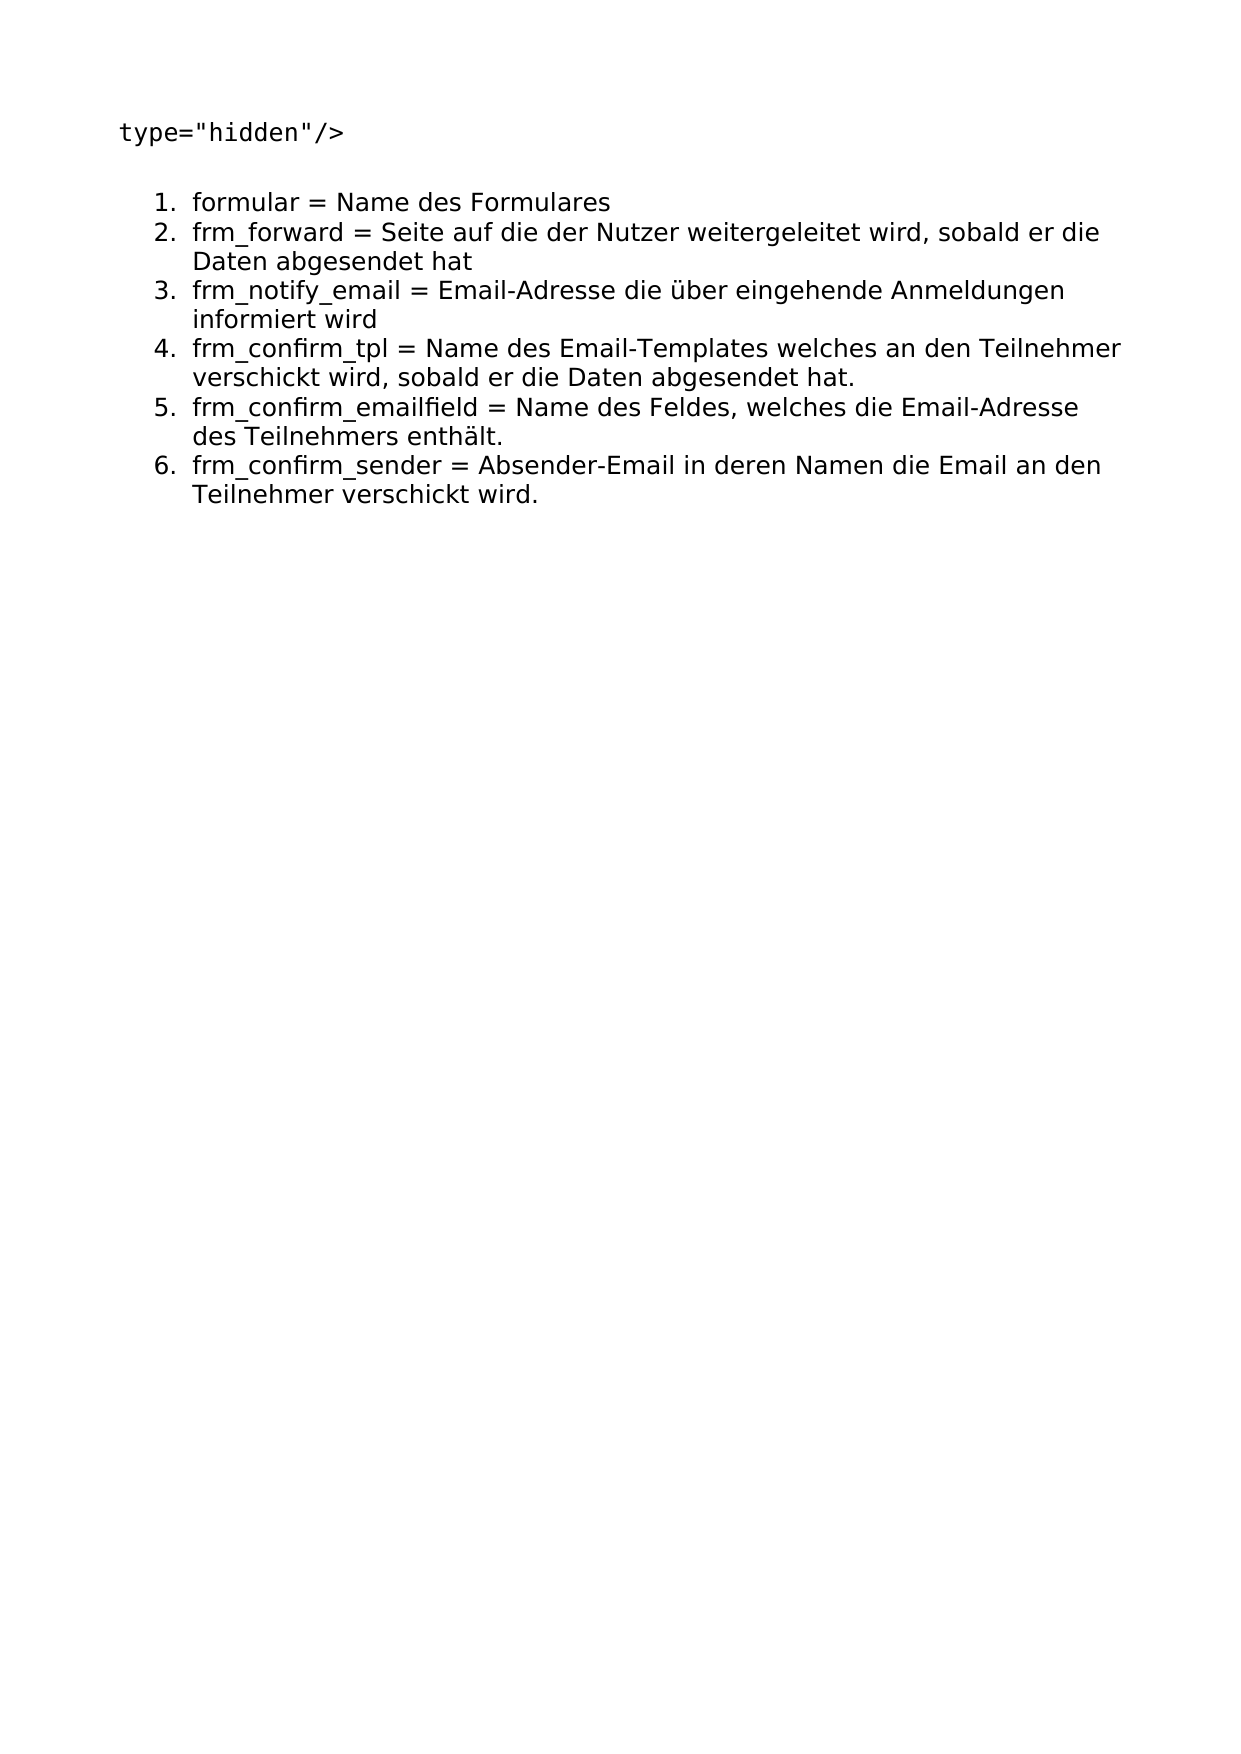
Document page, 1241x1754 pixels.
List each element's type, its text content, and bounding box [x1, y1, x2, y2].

list frm_notify_email = Email-Adresse die über eingehende Anmeldungen informiert wird [177, 276, 1122, 334]
list formular = Name des Formulares [177, 188, 1122, 218]
list frm_confirm_emailfield = Name des Feldes, welches die Email-Adresse des Teilnehmers enthält. [177, 393, 1122, 451]
text type="hidden"/> [118, 118, 1122, 147]
list frm_forward = Seite auf die der Nutzer weitergeleitet wird, sobald er die Daten abgesendet hat [177, 218, 1122, 276]
list frm_confirm_sender = Absender-Email in deren Namen die Email an den Teilnehmer verschickt wird. [177, 451, 1122, 509]
list frm_confirm_tpl = Name des Email-Templates welches an den Teilnehmer verschickt wird, sobald er die Daten abgesendet hat. [177, 334, 1122, 393]
